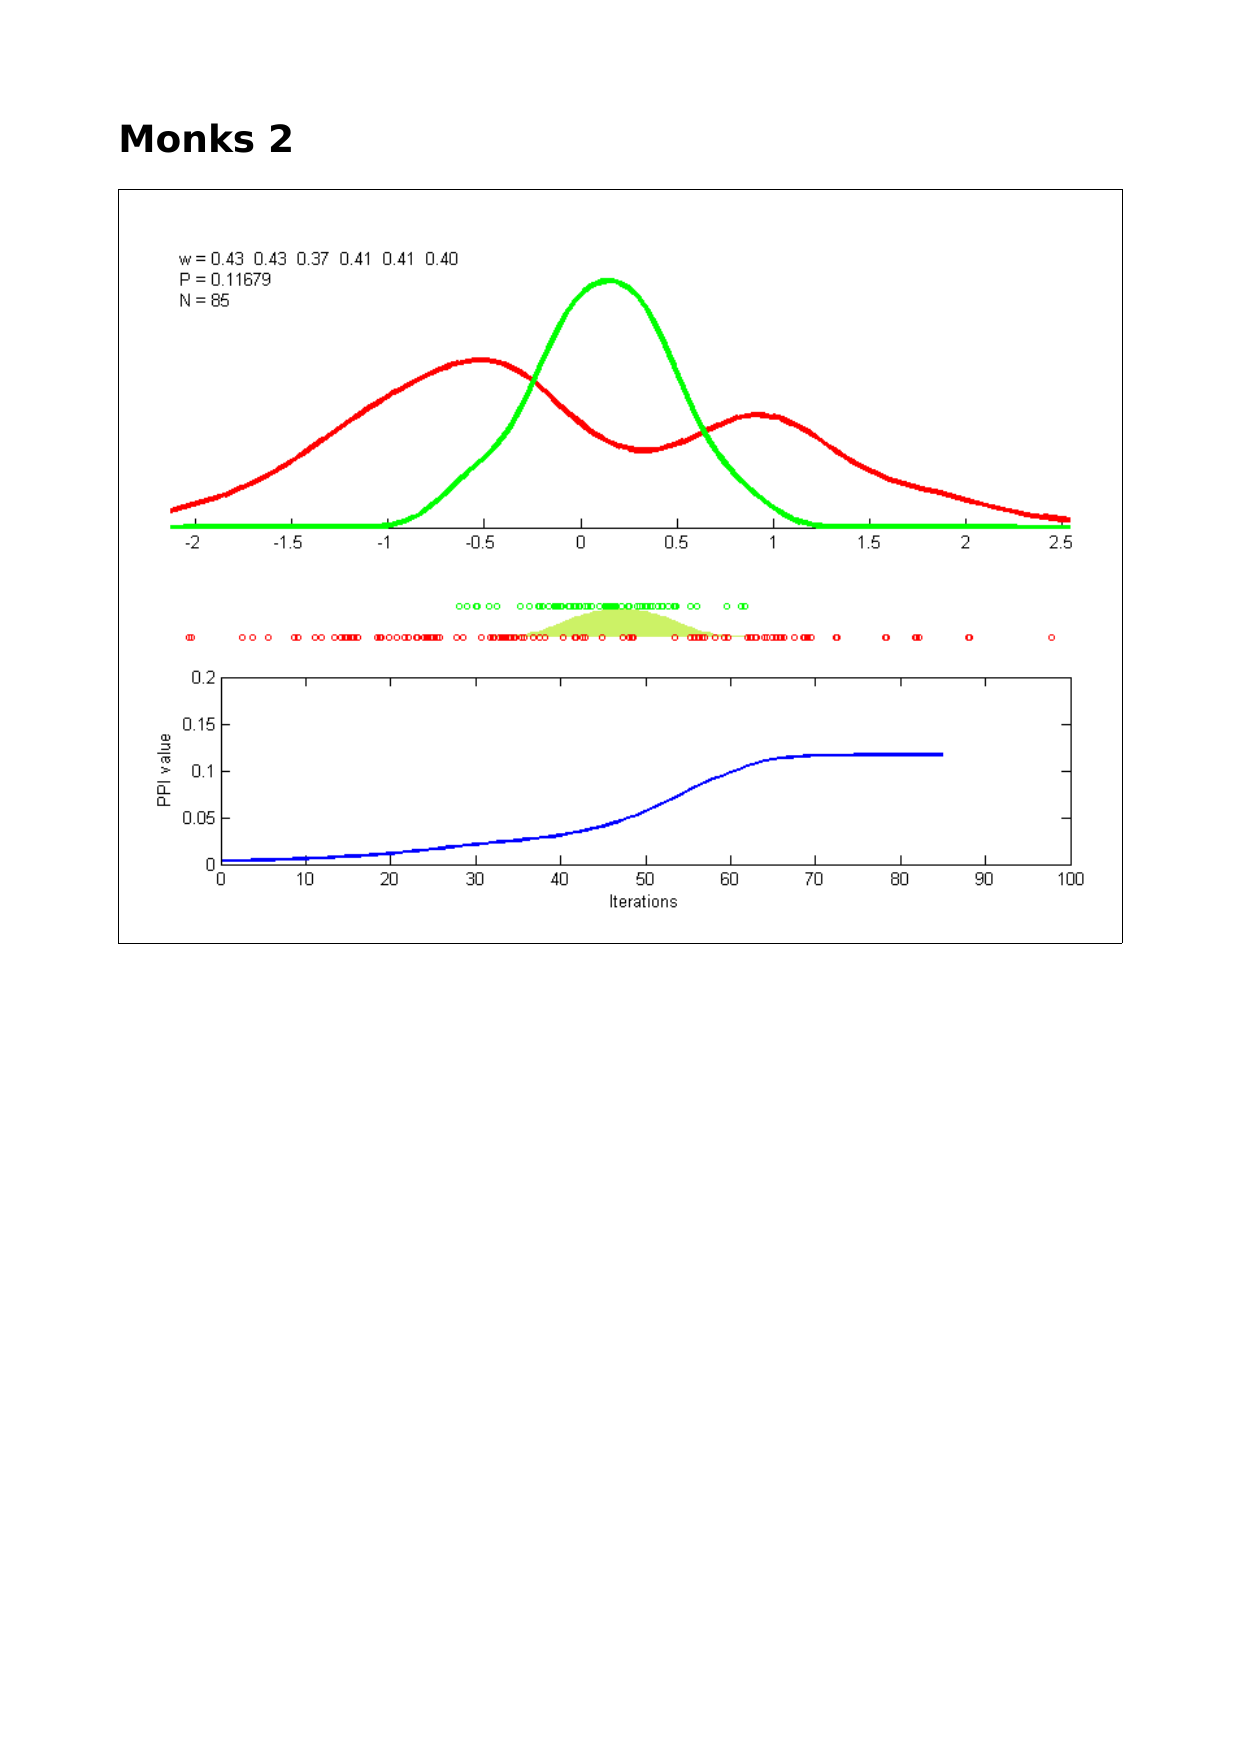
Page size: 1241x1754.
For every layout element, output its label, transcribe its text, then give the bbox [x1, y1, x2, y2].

subtitle Monks 2 [118, 118, 1122, 162]
table_header [119, 190, 1122, 943]
picture [121, 192, 1120, 940]
